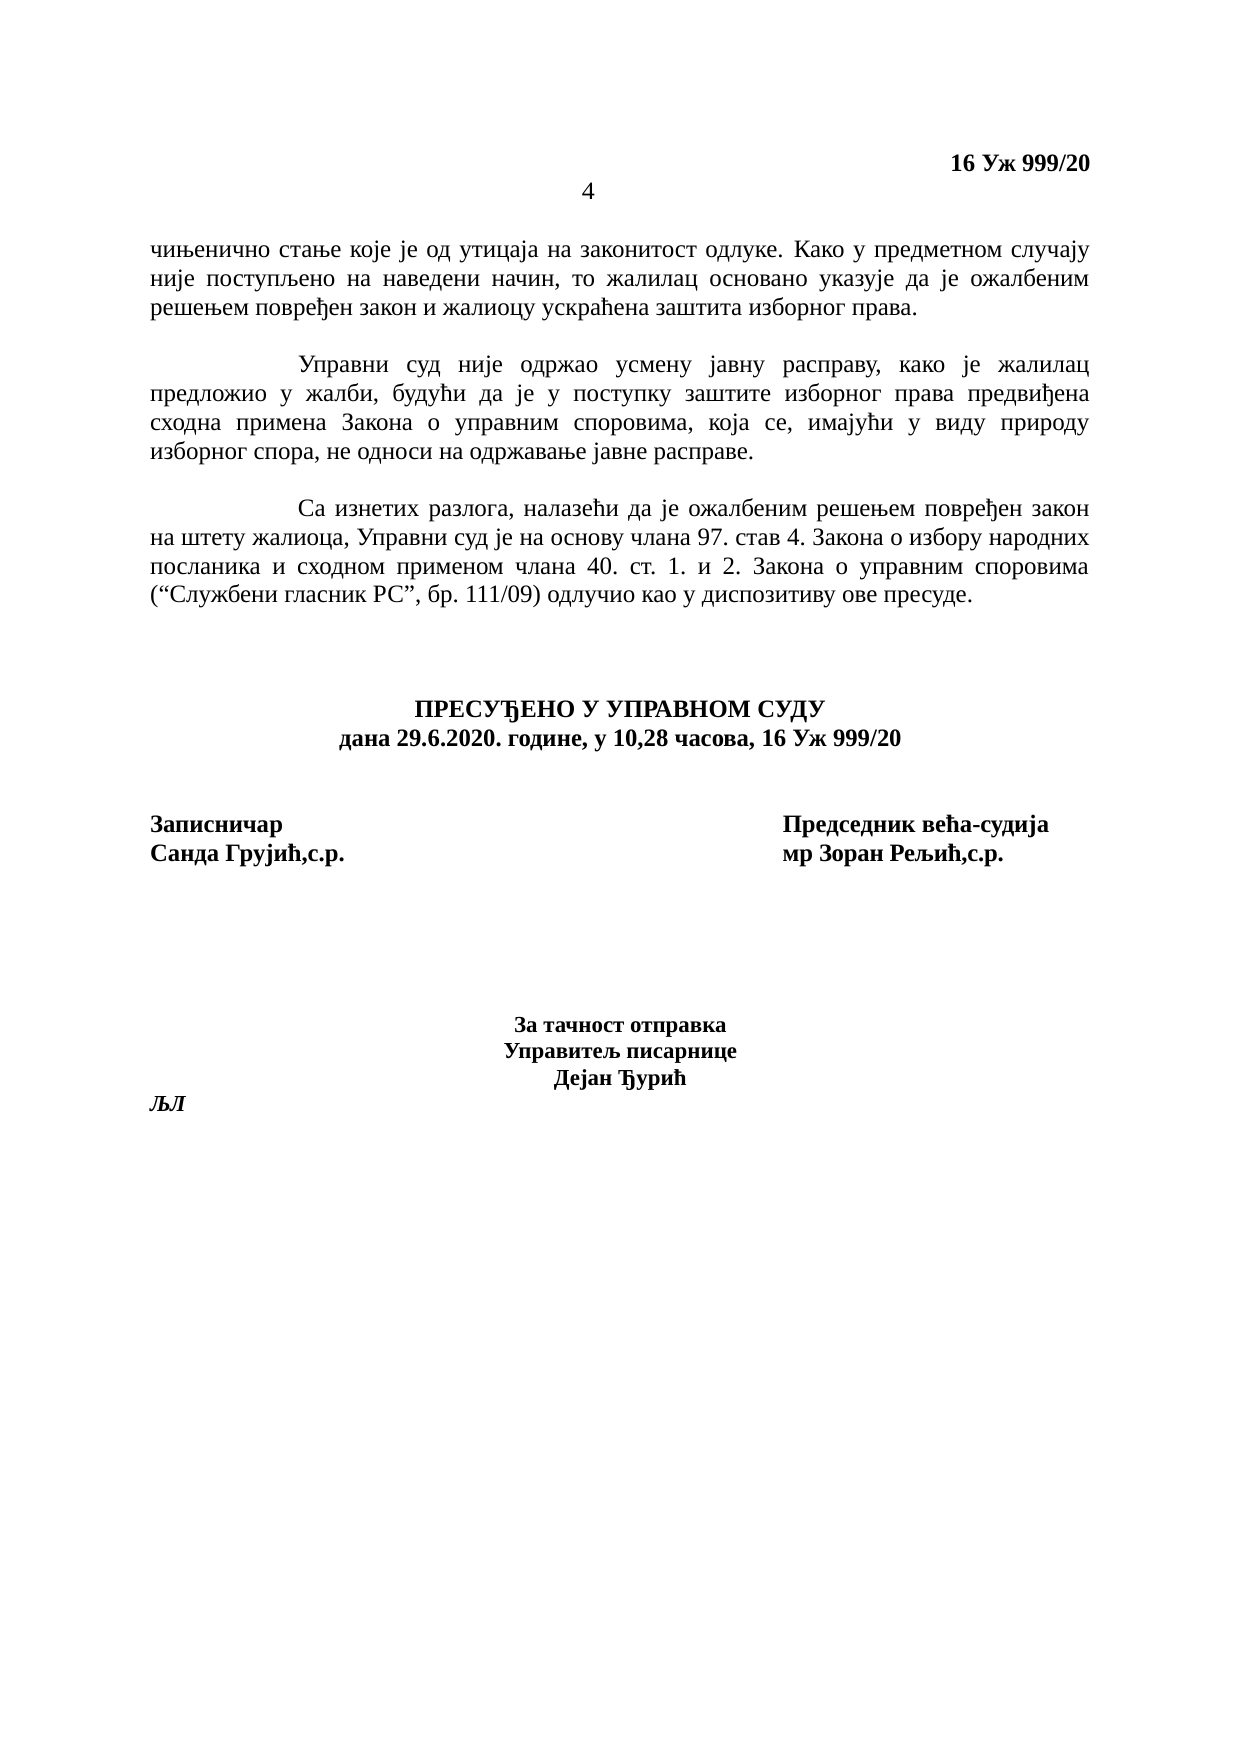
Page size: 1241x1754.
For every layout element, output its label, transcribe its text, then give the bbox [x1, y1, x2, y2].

text дана 29.6.2020. године, у 10,28 часова, 16 Уж 999/20 [150, 723, 1090, 752]
text ЉЛ [150, 1090, 1090, 1116]
text чињенично стање које је од утицаја на законитост одлуке. Како у предметном случају није поступљено на наведени начин, то жалилац основано указује да је ожалбеним решењем повређен закон и жалиоцу ускраћена заштита изборног права. [150, 234, 1090, 321]
text За тачност отправка [150, 1011, 1090, 1037]
text Управни суд није одржао усмену јавну расправу, како је жалилац предложио у жалби, будући да је у поступку заштите изборног права предвиђена сходна примена Закона о управним споровима, која се, имајући у виду природу изборног спора, не односи на одржавање јавне расправе. [150, 349, 1090, 464]
text Управитељ писарнице [150, 1037, 1090, 1063]
text ПРЕСУЂЕНО У УПРАВНОМ СУДУ [150, 694, 1090, 723]
text Записничар Председник већа-судија [150, 809, 1090, 838]
text Са изнетих разлога, налазећи да је ожалбеним решењем повређен закон на штету жалиоца, Управни суд је на основу члана 97. став 4. Закона о избору народних посланика и сходном применом члана 40. ст. 1. и 2. Закона о управним споровима (“Службени гласник РС”, бр. 111/09) одлучио као у диспозитиву ове пресуде. [150, 493, 1090, 608]
text Дејан Ђурић [150, 1063, 1090, 1090]
text Санда Грујић,с.р. мр Зоран Рељић,с.р. [150, 838, 1090, 867]
